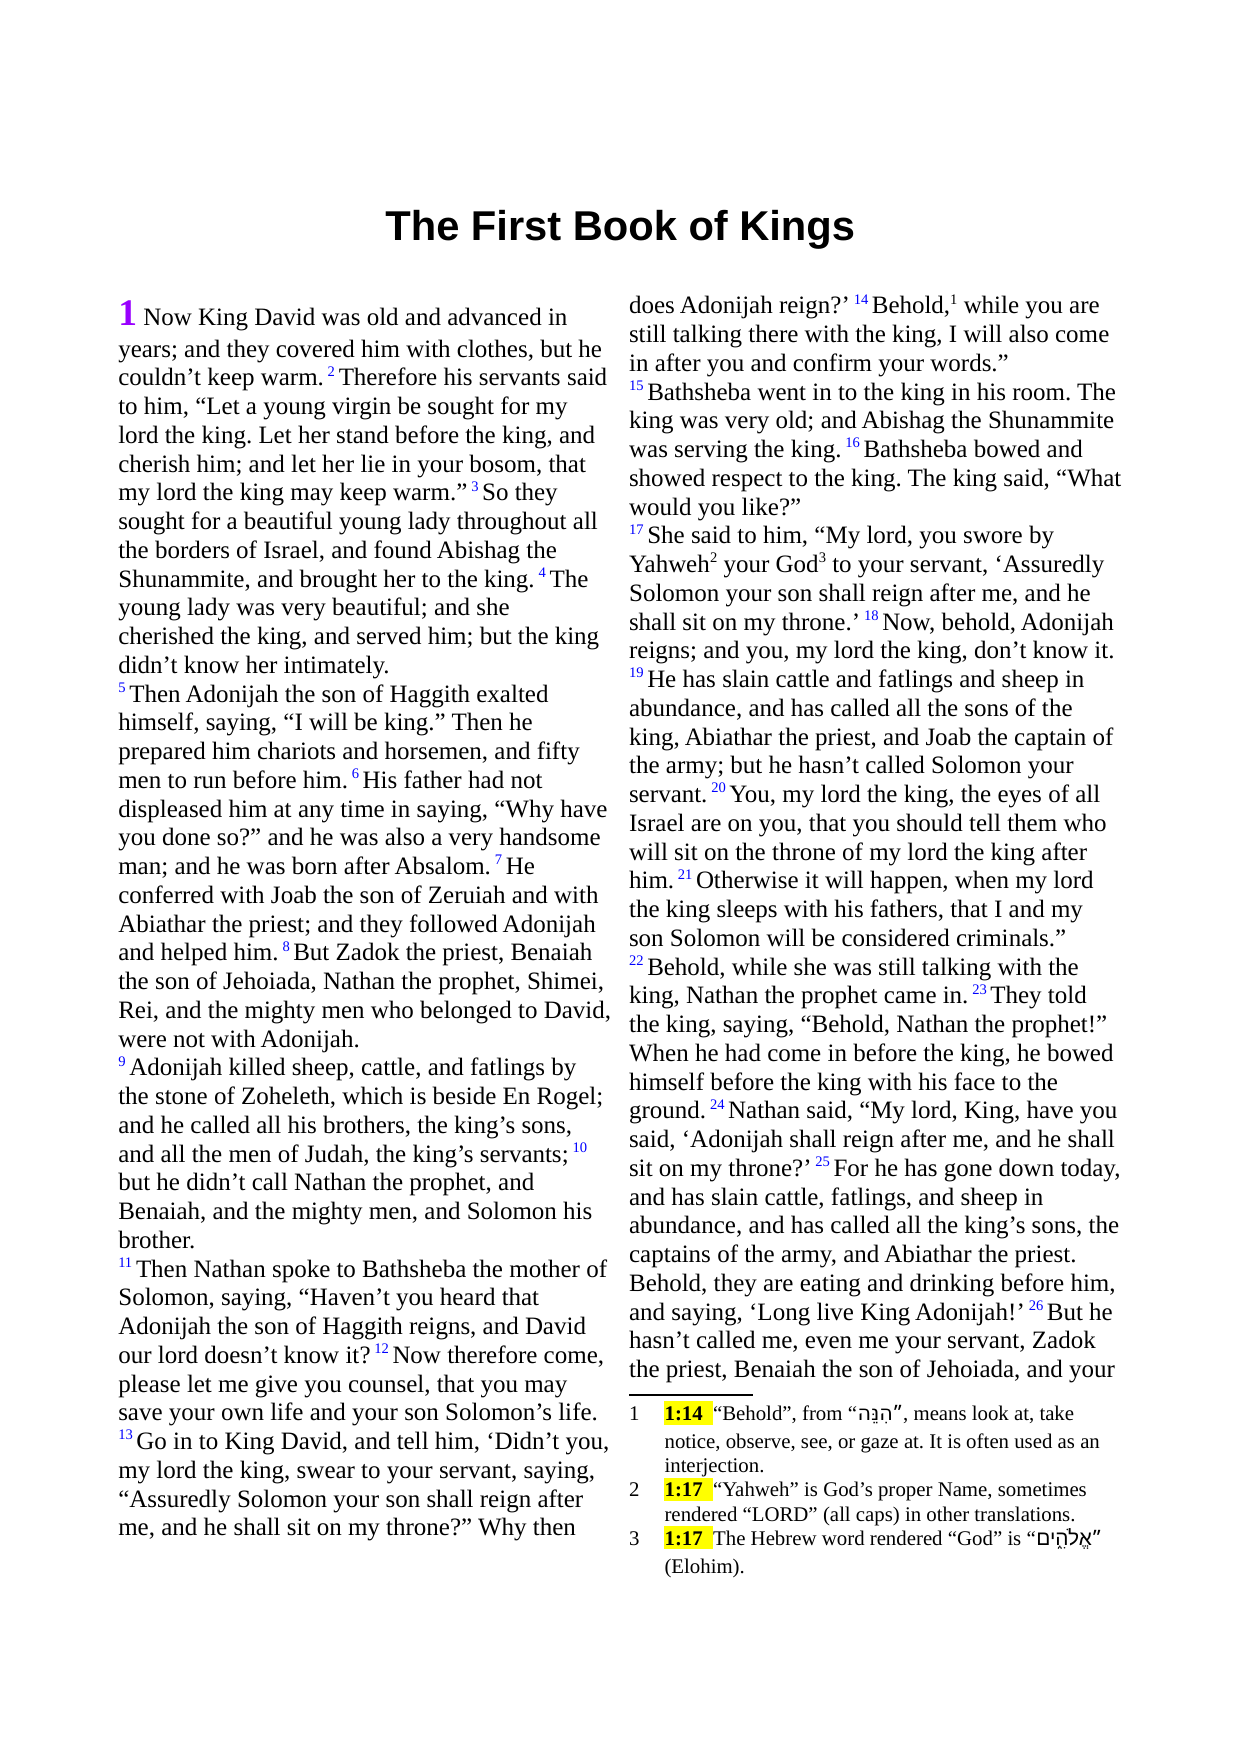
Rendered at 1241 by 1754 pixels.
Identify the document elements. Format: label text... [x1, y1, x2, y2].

text When he had come in before the king, he bowed himself before the king with his face to the ground. 24 Nathan said, “My lord, King, have you said, ‘Adonijah shall reign after me, and he shall sit on my throne?’ 25 For he has gone down today, and has slain cattle, fatlings, and sheep in abundance, and has called all the king’s sons, the captains of the army, and Abiathar the priest. Behold, they are eating and drinking before him, and saying, ‘Long live King Adonijah!’ 26 But he hasn’t called me, even me your servant, Zadok the priest, Benaiah the son of Jehoiada, and your [629, 1038, 1122, 1383]
text 15 Bathsheba went in to the king in his room. The king was very old; and Abishag the Shunammite was serving the king. 16 Bathsheba bowed and showed respect to the king. The king said, “What would you like?” [629, 377, 1122, 521]
text 11 Then Nathan spoke to Bathsheba the mother of Solomon, saying, “Haven’t you heard that Adonijah the son of Haggith reigns, and David our lord doesn’t know it? 12 Now therefore come, please let me give you counsel, that you may save your own life and your son Solomon’s life. 13 Go in to King David, and tell him, ‘Didn’t you, my lord the king, swear to your servant, saying, “Assuredly Solomon your son shall reign after me, and he shall sit on my throne?” Why then [118, 1254, 611, 1541]
text 1:14 “Behold”, from “הִנֵּה”, means look at, take notice, observe, see, or gaze at. It is often used as an interjection. [629, 1401, 1122, 1477]
text 17 She said to him, “My lord, you swore by Yahweh your God to your servant, ‘Assuredly Solomon your son shall reign after me, and he shall sit on my throne.’ 18 Now, behold, Adonijah reigns; and you, my lord the king, don’t know it. 19 He has slain cattle and fatlings and sheep in abundance, and has called all the sons of the king, Abiathar the priest, and Joab the captain of the army; but he hasn’t called Solomon your servant. 20 You, my lord the king, the eyes of all Israel are on you, that you should tell them who will sit on the throne of my lord the king after him. 21 Otherwise it will happen, when my lord the king sleeps with his fathers, that I and my son Solomon will be considered criminals.” [629, 521, 1122, 952]
text 22 Behold, while she was still talking with the king, Nathan the prophet came in. 23 They told the king, saying, “Behold, Nathan the prophet!” [629, 952, 1122, 1038]
text 5 Then Adonijah the son of Haggith exalted himself, saying, “I will be king.” Then he prepared him chariots and horsemen, and fifty men to run before him. 6 His father had not displeased him at any time in saying, “Why have you done so?” and he was also a very handsome man; and he was born after Absalom. 7 He conferred with Joab the son of Zeruiah and with Abiathar the priest; and they followed Adonijah and helped him. 8 But Zadok the priest, Benaiah the son of Jehoiada, Nathan the prophet, Shimei, Rei, and the mighty men who belonged to David, were not with Adonijah. [118, 679, 611, 1052]
text 9 Adonijah killed sheep, cattle, and fatlings by the stone of Zoheleth, which is beside En Rogel; and he called all his brothers, the king’s sons, and all the men of Judah, the king’s servants; 10 but he didn’t call Nathan the prophet, and Benaiah, and the mighty men, and Solomon his brother. [118, 1052, 611, 1254]
text 1:17 “Yahweh” is God’s proper Name, sometimes rendered “LORD” (all caps) in other translations. [629, 1477, 1122, 1526]
text 1 Now King David was old and advanced in years; and they covered him with clothes, but he couldn’t keep warm. 2 Therefore his servants said to him, “Let a young virgin be sought for my lord the king. Let her stand before the king, and cherish him; and let her lie in your bosom, that my lord the king may keep warm.” 3 So they sought for a beautiful young lady throughout all the borders of Israel, and found Abishag the Shunammite, and brought her to the king. 4 The young lady was very beautiful; and she cherished the king, and served him; but the king didn’t know her intimately. [118, 291, 611, 679]
text does Adonijah reign?’ 14 Behold, while you are still talking there with the king, I will also come in after you and confirm your words.” [629, 291, 1122, 377]
text 1:17 The Hebrew word rendered “God” is “אֱלֹהִ֑ים” (Elohim). [629, 1526, 1122, 1578]
title The First Book of Kings [118, 201, 1122, 249]
